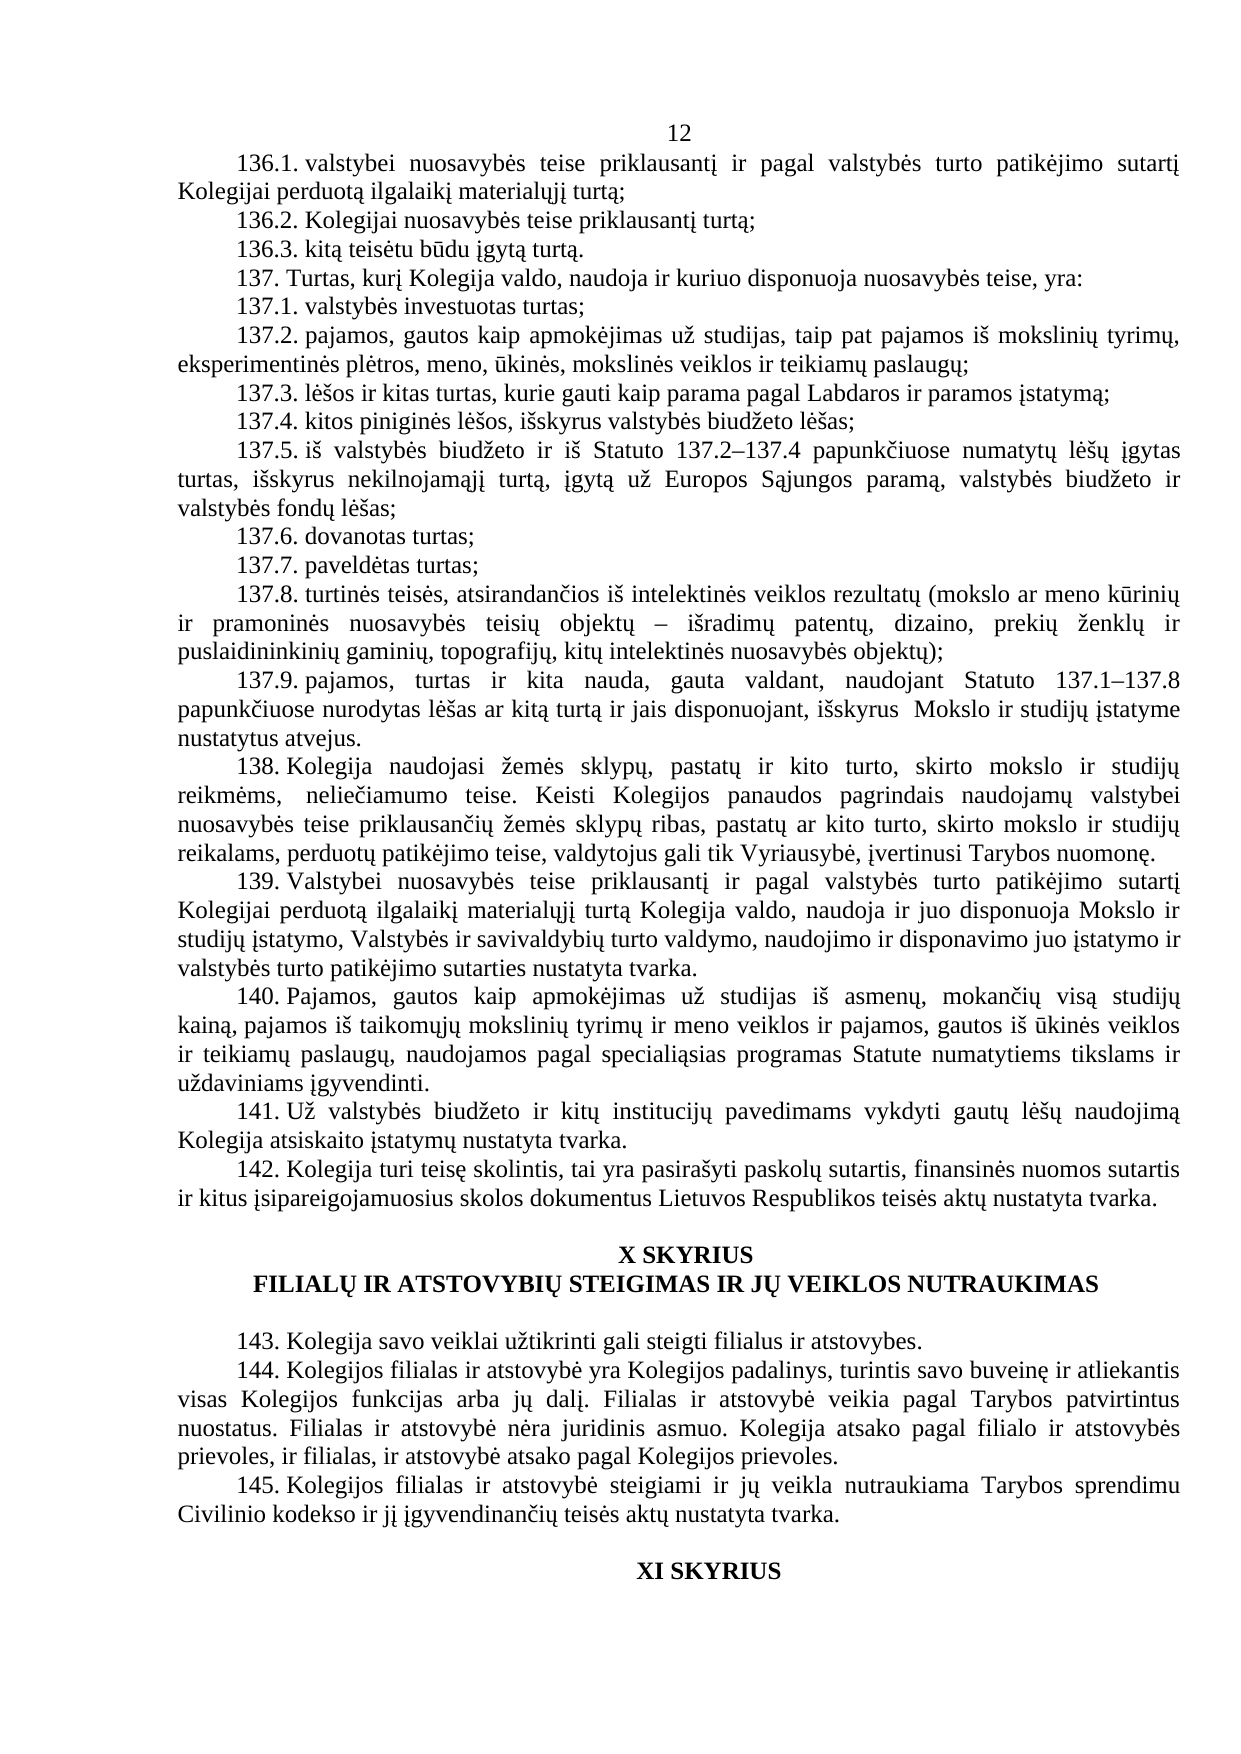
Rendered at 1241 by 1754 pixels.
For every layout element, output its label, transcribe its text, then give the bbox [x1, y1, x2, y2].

text 137.3. lėšos ir kitas turtas, kurie gauti kaip parama pagal Labdaros ir paramos įstatymą; [147, 378, 1181, 406]
text 137.4. kitos piniginės lėšos, išskyrus valstybės biudžeto lėšas; [147, 406, 1181, 435]
text 136.3. kitą teisėtu būdu įgytą turtą. [147, 234, 1181, 263]
text 136.1. valstybei nuosavybės teise priklausantį ir pagal valstybės turto patikėjimo sutartį Kolegijai perduotą ilgalaikį materialųjį turtą; [177, 148, 1181, 205]
text 143. Kolegija savo veiklai užtikrinti gali steigti filialus ir atstovybes. [177, 1326, 1181, 1355]
text 136.2. Kolegijai nuosavybės teise priklausantį turtą; [147, 205, 1181, 234]
text 137.2. pajamos, gautos kaip apmokėjimas už studijas, taip pat pajamos iš mokslinių tyrimų, eksperimentinės plėtros, meno, ūkinės, mokslinės veiklos ir teikiamų paslaugų; [177, 320, 1181, 378]
text 137.5. iš valstybės biudžeto ir iš Statuto 137.2–137.4 papunkčiuose numatytų lėšų įgytas turtas, išskyrus nekilnojamąjį turtą, įgytą už Europos Sąjungos paramą, valstybės biudžeto ir valstybės fondų lėšas; [177, 435, 1181, 521]
text 140. Pajamos, gautos kaip apmokėjimas už studijas iš asmenų, mokančių visą studijų kainą, pajamos iš taikomųjų mokslinių tyrimų ir meno veiklos ir pajamos, gautos iš ūkinės veiklos ir teikiamų paslaugų, naudojamos pagal specialiąsias programas Statute numatytiems tikslams ir uždaviniams įgyvendinti. [177, 981, 1181, 1096]
text 137.6. dovanotas turtas; [147, 521, 1181, 550]
text 144. Kolegijos filialas ir atstovybė yra Kolegijos padalinys, turintis savo buveinę ir atliekantis visas Kolegijos funkcijas arba jų dalį. Filialas ir atstovybė veikia pagal Tarybos patvirtintus nuostatus. Filialas ir atstovybė nėra juridinis asmuo. Kolegija atsako pagal filialo ir atstovybės prievoles, ir filialas, ir atstovybė atsako pagal Kolegijos prievoles. [177, 1355, 1181, 1470]
text FILIALŲ IR ATSTOVYBIŲ STEIGIMAS IR JŲ VEIKLOS NUTRAUKIMAS [177, 1269, 1181, 1298]
text 137.1. valstybės investuotas turtas; [147, 291, 1181, 320]
text 137.9. pajamos, turtas ir kita nauda, gauta valdant, naudojant Statuto 137.1–137.8 papunkčiuose nurodytas lėšas ar kitą turtą ir jais disponuojant, išskyrus Mokslo ir studijų įstatyme nustatytus atvejus. [177, 665, 1181, 751]
text 137.7. paveldėtas turtas; [147, 550, 1181, 579]
text 141. Už valstybės biudžeto ir kitų institucijų pavedimams vykdyti gautų lėšų naudojimą Kolegija atsiskaito įstatymų nustatyta tvarka. [177, 1096, 1181, 1154]
text 139. Valstybei nuosavybės teise priklausantį ir pagal valstybės turto patikėjimo sutartį Kolegijai perduotą ilgalaikį materialųjį turtą Kolegija valdo, naudoja ir juo disponuoja Mokslo ir studijų įstatymo, Valstybės ir savivaldybių turto valdymo, naudojimo ir disponavimo juo įstatymo ir valstybės turto patikėjimo sutarties nustatyta tvarka. [177, 866, 1181, 981]
text X SKYRIUS [177, 1240, 1181, 1269]
text 137. Turtas, kurį Kolegija valdo, naudoja ir kuriuo disponuoja nuosavybės teise, yra: [177, 263, 1181, 291]
text XI SKYRIUS [177, 1556, 1181, 1585]
text 137.8. turtinės teisės, atsirandančios iš intelektinės veiklos rezultatų (mokslo ar meno kūrinių ir pramoninės nuosavybės teisių objektų – išradimų patentų, dizaino, prekių ženklų ir puslaidininkinių gaminių, topografijų, kitų intelektinės nuosavybės objektų); [177, 579, 1181, 665]
text 138. Kolegija naudojasi žemės sklypų, pastatų ir kito turto, skirto mokslo ir studijų reikmėms, neliečiamumo teise. Keisti Kolegijos panaudos pagrindais naudojamų valstybei nuosavybės teise priklausančių žemės sklypų ribas, pastatų ar kito turto, skirto mokslo ir studijų reikalams, perduotų patikėjimo teise, valdytojus gali tik Vyriausybė, įvertinusi Tarybos nuomonę. [177, 751, 1181, 866]
text 142. Kolegija turi teisę skolintis, tai yra pasirašyti paskolų sutartis, finansinės nuomos sutartis ir kitus įsipareigojamuosius skolos dokumentus Lietuvos Respublikos teisės aktų nustatyta tvarka. [177, 1154, 1181, 1211]
text 145. Kolegijos filialas ir atstovybė steigiami ir jų veikla nutraukiama Tarybos sprendimu Civilinio kodekso ir jį įgyvendinančių teisės aktų nustatyta tvarka. [177, 1470, 1181, 1528]
